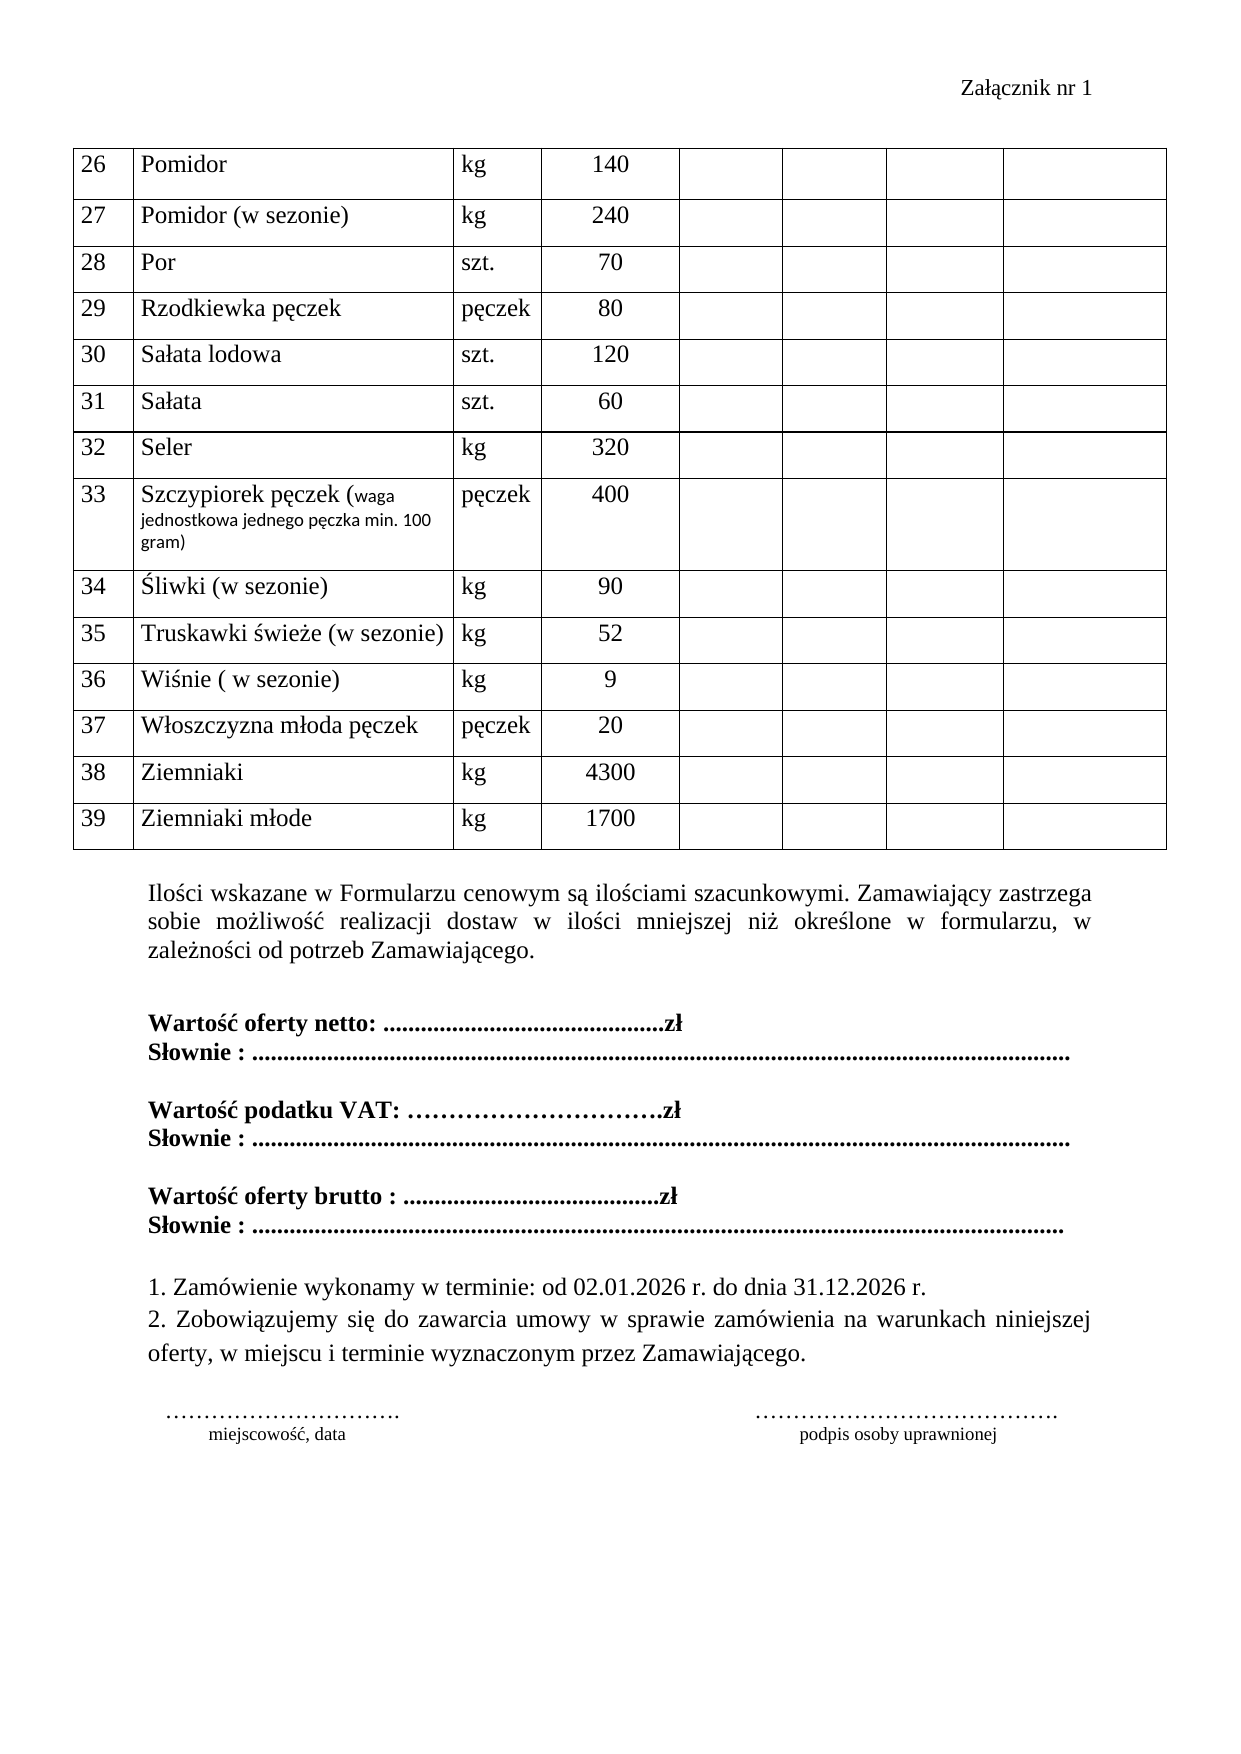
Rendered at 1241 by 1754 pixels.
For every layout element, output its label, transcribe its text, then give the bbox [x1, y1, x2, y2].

table_cell 400 [542, 479, 679, 570]
table_cell [887, 711, 1003, 756]
table_cell 26 [74, 149, 133, 199]
table_cell [887, 386, 1003, 431]
table_cell 39 [74, 804, 133, 849]
table_cell [783, 571, 886, 617]
table_cell 9 [542, 664, 679, 709]
text Wartość podatku VAT: ………………………….zł [148, 1095, 1093, 1123]
table_cell [680, 618, 782, 663]
table_cell 29 [74, 293, 133, 338]
table_cell Sałata lodowa [134, 340, 453, 385]
table_cell Pomidor (w sezonie) [134, 200, 453, 246]
text …………………………. …………………………………. [148, 1397, 1093, 1423]
table_cell szt. [454, 340, 541, 385]
table_cell [680, 149, 782, 199]
table_cell [1004, 247, 1166, 292]
table_cell 320 [542, 433, 679, 478]
table_cell kg [454, 757, 541, 802]
table_cell szt. [454, 247, 541, 292]
table_cell 70 [542, 247, 679, 292]
table_cell kg [454, 200, 541, 246]
table_cell [680, 757, 782, 802]
text Wartość oferty netto: .............................................zł [148, 1008, 1093, 1037]
table_cell Sałata [134, 386, 453, 431]
table_cell Śliwki (w sezonie) [134, 571, 453, 617]
table_cell [783, 293, 886, 338]
table_cell Szczypiorek pęczek (waga jednostkowa jednego pęczka min. 100 gram) [134, 479, 453, 570]
table_cell [1004, 571, 1166, 617]
table_cell [887, 757, 1003, 802]
table_cell pęczek [454, 711, 541, 756]
table_cell [680, 247, 782, 292]
table_cell 36 [74, 664, 133, 709]
table_cell pęczek [454, 293, 541, 338]
table_cell 20 [542, 711, 679, 756]
table_cell [887, 804, 1003, 849]
table_cell 120 [542, 340, 679, 385]
table_cell [680, 200, 782, 246]
table_cell [1004, 433, 1166, 478]
text 1. Zamówienie wykonamy w terminie: od 02.01.2026 r. do dnia 31.12.2026 r. [148, 1272, 1093, 1300]
table_cell [1004, 386, 1166, 431]
table_cell [1004, 711, 1166, 756]
table_cell 90 [542, 571, 679, 617]
table_cell 1700 [542, 804, 679, 849]
table_cell 52 [542, 618, 679, 663]
table_cell szt. [454, 386, 541, 431]
table_cell [887, 149, 1003, 199]
table_cell Pomidor [134, 149, 453, 199]
table_cell [783, 200, 886, 246]
table_cell Rzodkiewka pęczek [134, 293, 453, 338]
table_cell kg [454, 571, 541, 617]
table_cell [783, 479, 886, 570]
table_cell [783, 757, 886, 802]
table_cell 31 [74, 386, 133, 431]
table_cell [887, 618, 1003, 663]
table_cell 28 [74, 247, 133, 292]
table_cell [680, 293, 782, 338]
table_cell kg [454, 433, 541, 478]
text Słownie : ................................................................................................................................... [148, 1037, 1093, 1066]
table_cell kg [454, 804, 541, 849]
table_cell 38 [74, 757, 133, 802]
table_cell 80 [542, 293, 679, 338]
table_cell [680, 711, 782, 756]
table_cell 35 [74, 618, 133, 663]
table_cell Truskawki świeże (w sezonie) [134, 618, 453, 663]
table_cell [1004, 293, 1166, 338]
table_cell Ziemniaki [134, 757, 453, 802]
table_cell [887, 247, 1003, 292]
table_cell [783, 664, 886, 709]
table_cell [1004, 149, 1166, 199]
table_cell [887, 664, 1003, 709]
table_cell [887, 433, 1003, 478]
table_cell pęczek [454, 479, 541, 570]
table_cell 4300 [542, 757, 679, 802]
table_cell [1004, 664, 1166, 709]
text 2. Zobowiązujemy się do zawarcia umowy w sprawie zamówienia na warunkach niniejszej oferty, w miejscu i terminie wyznaczonym przez Zamawiającego. [148, 1304, 1093, 1366]
table_cell [1004, 340, 1166, 385]
table_cell 27 [74, 200, 133, 246]
table_cell [680, 479, 782, 570]
table_cell [680, 340, 782, 385]
table_cell Seler [134, 433, 453, 478]
table_cell [783, 433, 886, 478]
table_cell 32 [74, 433, 133, 478]
table_cell [783, 711, 886, 756]
table_cell [1004, 479, 1166, 570]
table_cell Włoszczyzna młoda pęczek [134, 711, 453, 756]
table_cell 37 [74, 711, 133, 756]
table_cell [783, 804, 886, 849]
table_cell [783, 340, 886, 385]
table_cell Por [134, 247, 453, 292]
table_cell [680, 386, 782, 431]
table_cell 240 [542, 200, 679, 246]
table_cell [887, 293, 1003, 338]
table_cell [1004, 618, 1166, 663]
table_cell [680, 571, 782, 617]
text Wartość oferty brutto : .........................................zł [148, 1181, 1093, 1210]
table_cell Ziemniaki młode [134, 804, 453, 849]
table_cell [783, 247, 886, 292]
table_cell Wiśnie ( w sezonie) [134, 664, 453, 709]
table_cell [887, 200, 1003, 246]
table_cell [680, 664, 782, 709]
table_cell [887, 571, 1003, 617]
table_cell 140 [542, 149, 679, 199]
table_cell [783, 149, 886, 199]
table_cell [1004, 757, 1166, 802]
text miejscowość, data podpis osoby uprawnionej [148, 1423, 1137, 1445]
table_cell [887, 340, 1003, 385]
table_cell [680, 433, 782, 478]
table_cell kg [454, 664, 541, 709]
table_cell kg [454, 618, 541, 663]
table_cell [680, 804, 782, 849]
text Ilości wskazane w Formularzu cenowym są ilościami szacunkowymi. Zamawiający zastrzega sobie możliwość realizacji dostaw w ilości mniejszej niż określone w formularzu, w zależności od potrzeb Zamawiającego. [148, 878, 1093, 964]
text Słownie : ................................................................................................................................... [148, 1123, 1093, 1152]
table_cell 30 [74, 340, 133, 385]
table_cell 33 [74, 479, 133, 570]
table_cell [1004, 200, 1166, 246]
text Słownie : .................................................................................................................................. [148, 1210, 1093, 1238]
table_cell kg [454, 149, 541, 199]
table_cell [783, 618, 886, 663]
table_cell 34 [74, 571, 133, 617]
table_cell [887, 479, 1003, 570]
table_cell 60 [542, 386, 679, 431]
table_cell [783, 386, 886, 431]
table_cell [1004, 804, 1166, 849]
